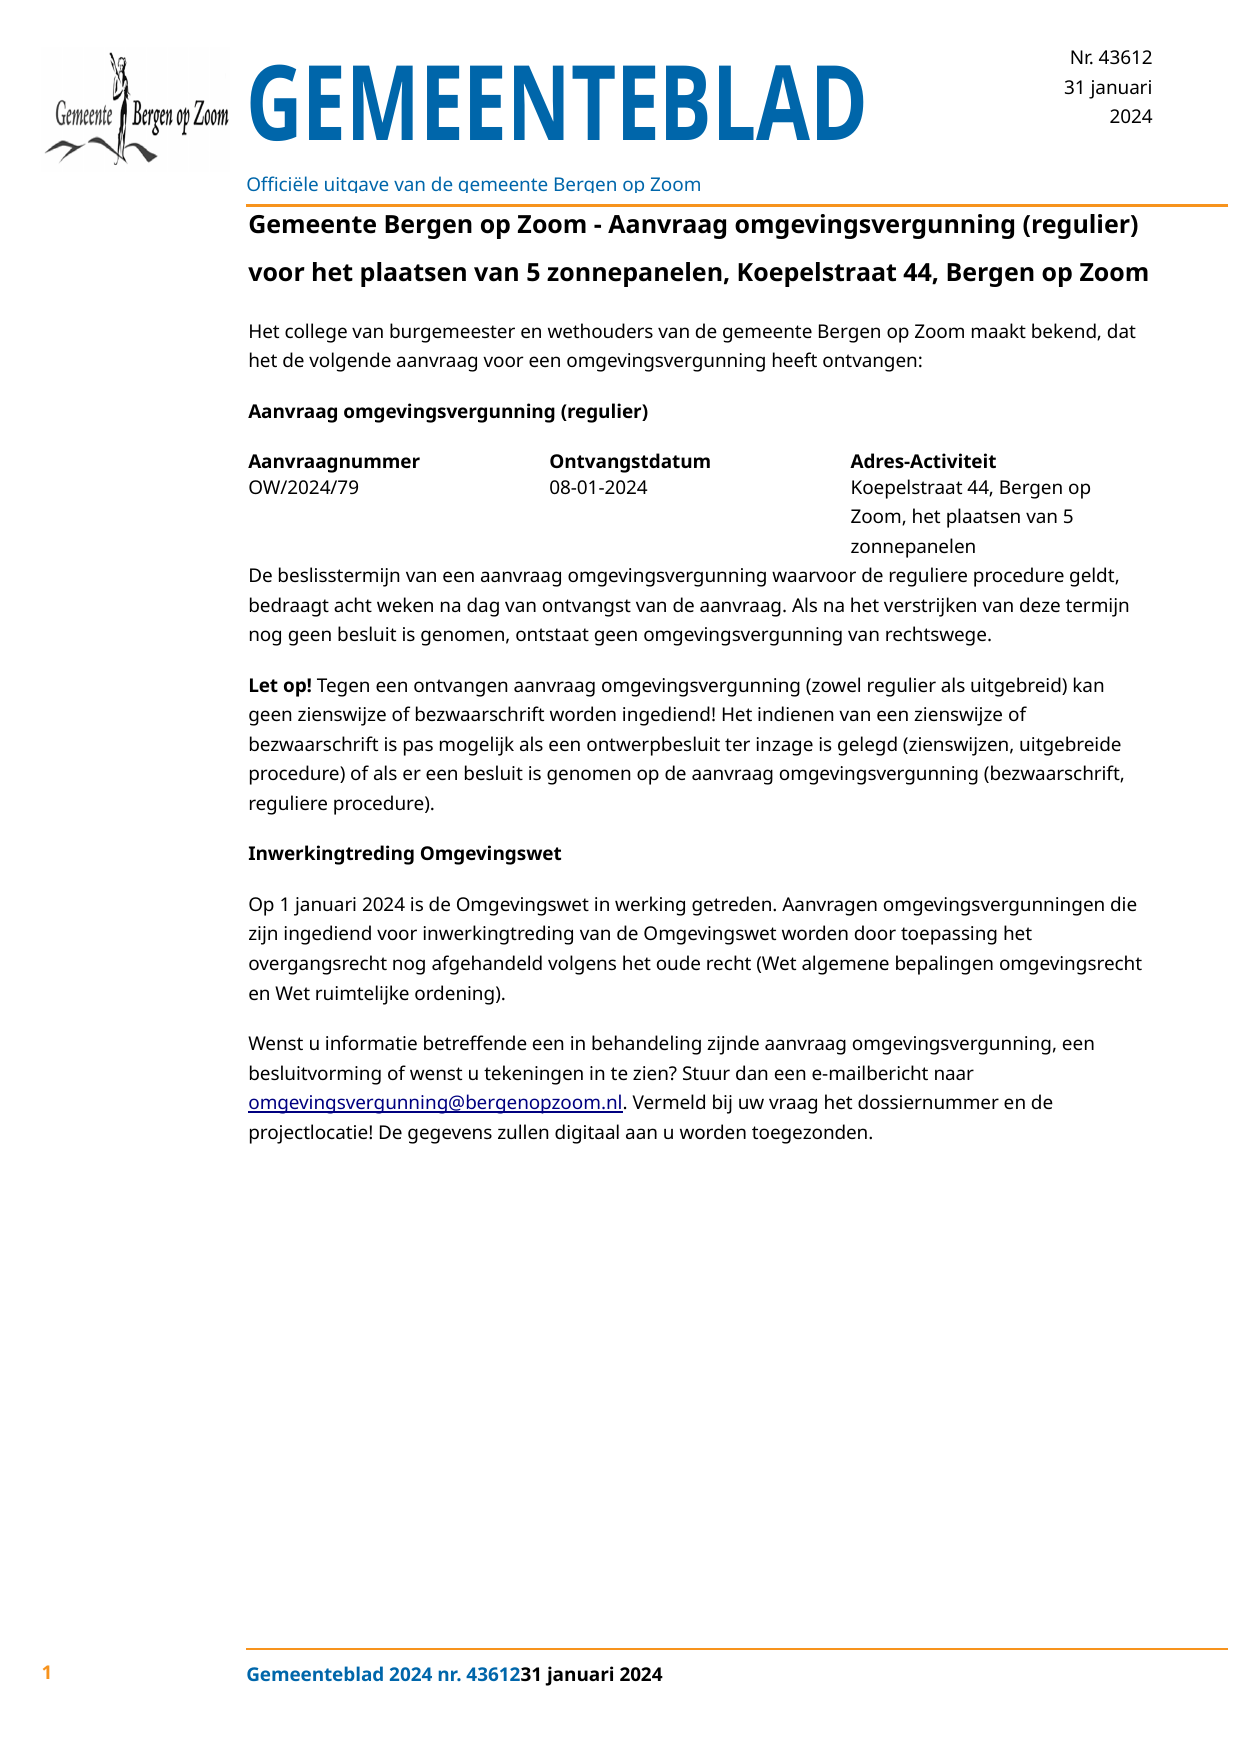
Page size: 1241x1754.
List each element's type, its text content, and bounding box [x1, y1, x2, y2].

text De beslisstermijn van een aanvraag omgevingsvergunning waarvoor de reguliere procedure geldt, bedraagt acht weken na dag van ontvangst van de aanvraag. Als na het verstrijken van deze termijn nog geen besluit is genomen, ontstaat geen omgevingsvergunning van rechtswege. [248, 562, 1152, 647]
table_cell 08-01-2024 [549, 474, 850, 559]
text Het college van burgemeester en wethouders van de gemeente Bergen op Zoom maakt bekend, dat het de volgende aanvraag voor een omgevingsvergunning heeft ontvangen: [248, 318, 1152, 373]
text Gemeente Bergen op Zoom - Aanvraag omgevingsvergunning (regulier) voor het plaatsen van 5 zonnepanelen, Koepelstraat 44, Bergen op Zoom [248, 207, 1152, 288]
text Wenst u informatie betreffende een in behandeling zijnde aanvraag omgevingsvergunning, een besluitvorming of wenst u tekeningen in te zien? Stuur dan een e-mailbericht naar omgevingsvergunning@bergenopzoom.nl. Vermeld bij uw vraag het dossiernummer en de projectlocatie! De gegevens zullen digitaal aan u worden toegezonden. [248, 1030, 1152, 1145]
table_header Aanvraagnummer [248, 449, 549, 474]
text Aanvraag omgevingsvergunning (regulier) [248, 398, 1152, 424]
text Let op! Tegen een ontvangen aanvraag omgevingsvergunning (zowel regulier als uitgebreid) kan geen zienswijze of bezwaarschrift worden ingediend! Het indienen van een zienswijze of bezwaarschrift is pas mogelijk als een ontwerpbesluit ter inzage is gelegd (zienswijzen, uitgebreide procedure) of als er een besluit is genomen op de aanvraag omgevingsvergunning (bezwaarschrift, reguliere procedure). [248, 672, 1152, 816]
table_cell OW/2024/79 [248, 474, 549, 559]
table_header Ontvangstdatum [549, 449, 850, 474]
text Op 1 januari 2024 is de Omgevingswet in werking getreden. Aanvragen omgevingsvergunningen die zijn ingediend voor inwerkingtreding van de Omgevingswet worden door toepassing het overgangsrecht nog afgehandeld volgens het oude recht (Wet algemene bepalingen omgevingsrecht en Wet ruimtelijke ordening). [248, 891, 1152, 1006]
picture [41, 47, 231, 172]
text Inwerkingtreding Omgevingswet [248, 841, 1152, 866]
table_header Adres-Activiteit [850, 449, 1152, 474]
table_cell Koepelstraat 44, Bergen op Zoom, het plaatsen van 5 zonnepanelen [850, 474, 1152, 559]
